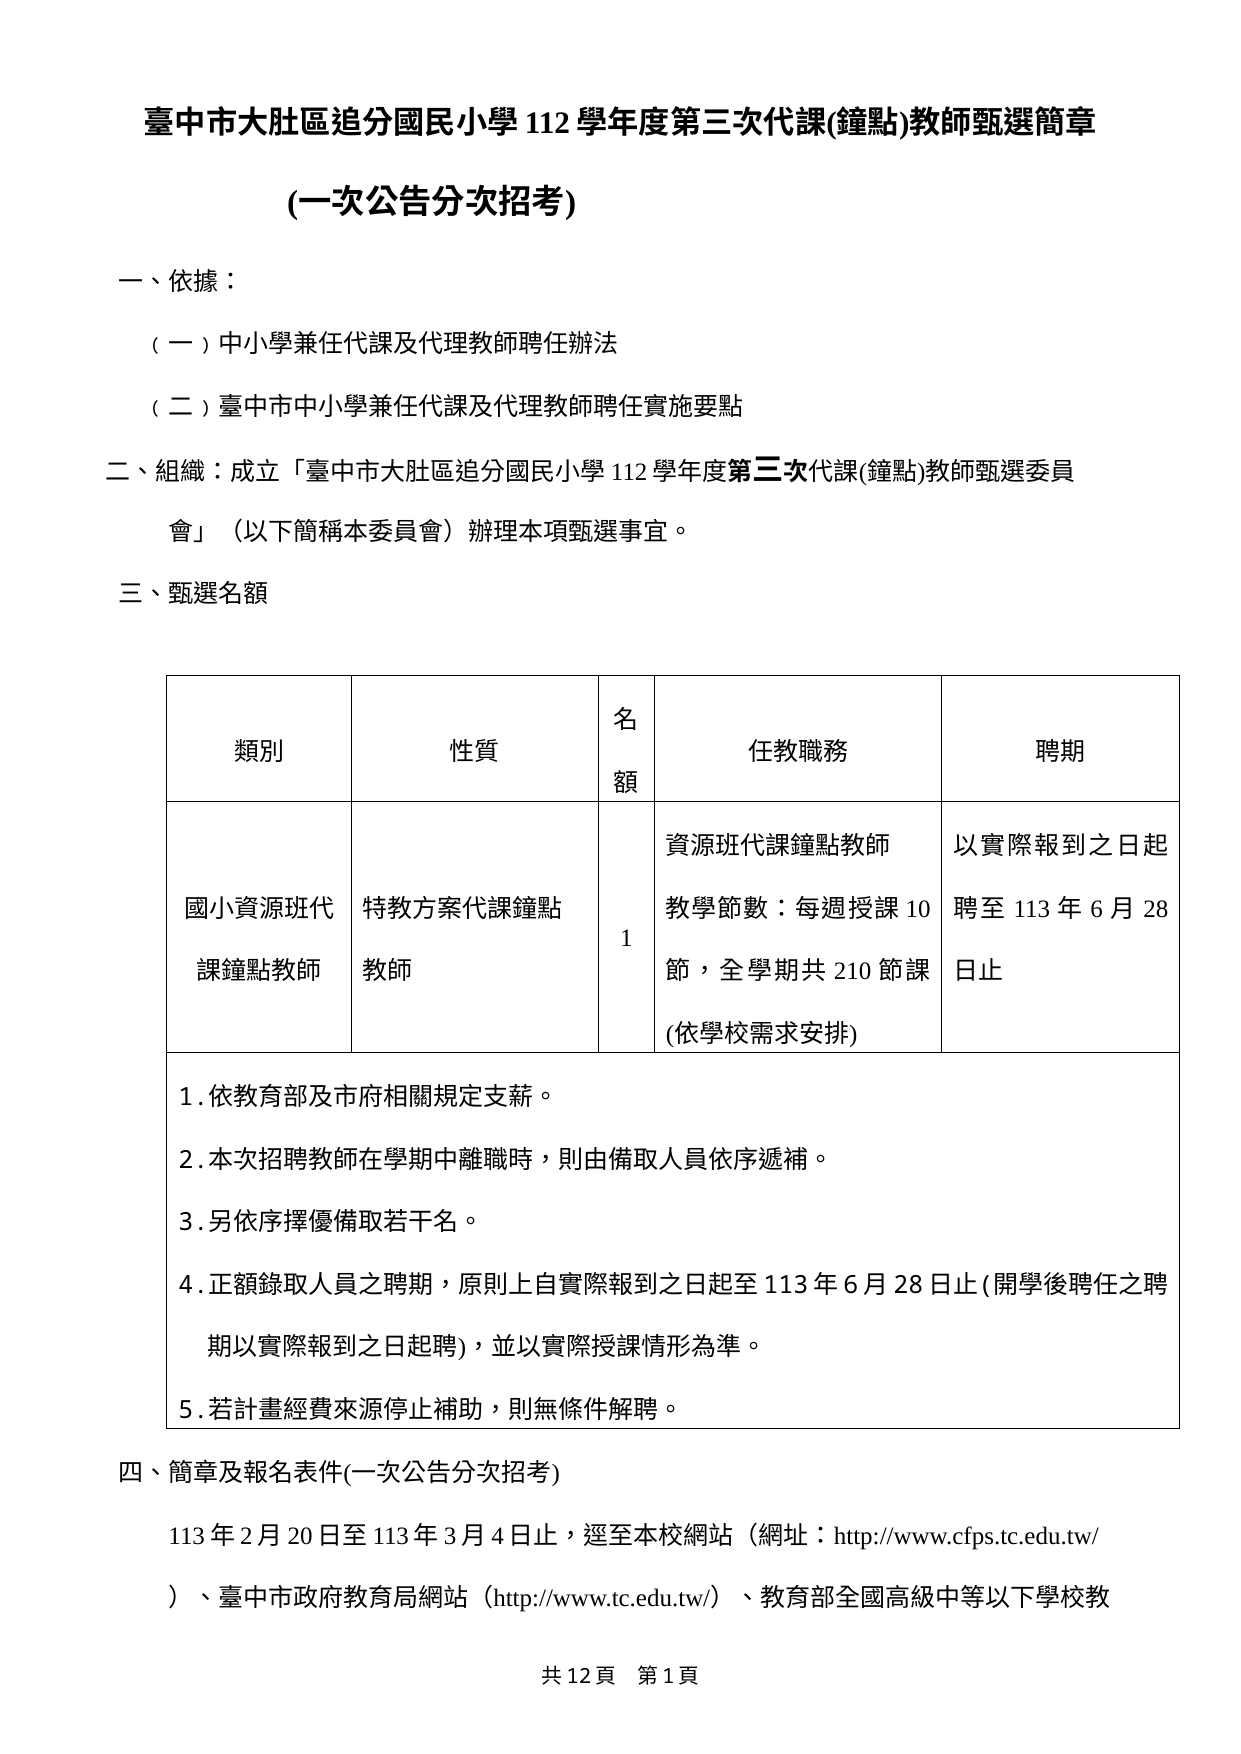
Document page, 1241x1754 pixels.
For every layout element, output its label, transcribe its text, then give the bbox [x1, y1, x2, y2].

table_cell 以實際報到之日起聘至113年6月28日止 [942, 802, 1179, 1052]
table_cell 特教方案代課鐘點教師 [352, 802, 598, 1052]
text ﹙一﹚中小學兼任代課及代理教師聘任辦法 [143, 300, 1122, 363]
text 臺中市大肚區追分國民小學112學年度第三次代課(鐘點)教師甄選簡章 [118, 78, 1122, 141]
table_cell 1 [599, 802, 654, 1052]
table_header 任教職務 [655, 676, 941, 801]
text 三、甄選名額 [118, 550, 1122, 613]
table_cell 1.依教育部及市府相關規定支薪。 2.本次招聘教師在學期中離職時，則由備取人員依序遞補。 3.另依序擇優備取若干名。 4.正額錄取人員之聘期，原則上自實際報到之日起至113年6月28日止(開學後聘任之聘期以實際報到之日起聘)，並以實際授課情形為準。 5.若計畫經費來源停止補助，則無條件解聘。 [167, 1053, 1179, 1428]
text 一、依據： [118, 238, 1122, 300]
table_header 性質 [352, 676, 598, 801]
text (一次公告分次招考) [118, 158, 1122, 220]
text 二、組織：成立「臺中市大肚區追分國民小學112學年度第三次代課(鐘點)教師甄選委員會」（以下簡稱本委員會）辦理本項甄選事宜。 [93, 425, 1122, 550]
text 四、簡章及報名表件(一次公告分次招考) 113年2月20日至113年3月4日止，逕至本校網站（網址：http://www.cfps.tc.edu.tw/）、臺中市政府教育局網站（http://www.tc.edu.tw/）、教育部全國高級中等以下學校教 [118, 1429, 1122, 1617]
table_header 名額 [599, 676, 654, 801]
table_cell 國小資源班代課鐘點教師 [167, 802, 351, 1052]
text ﹙二﹚臺中市中小學兼任代課及代理教師聘任實施要點 [143, 363, 1122, 425]
table_header 類別 [167, 676, 351, 801]
table_cell 資源班代課鐘點教師 教學節數：每週授課10節，全學期共210節課(依學校需求安排) [655, 802, 941, 1052]
table_header 聘期 [942, 676, 1179, 801]
